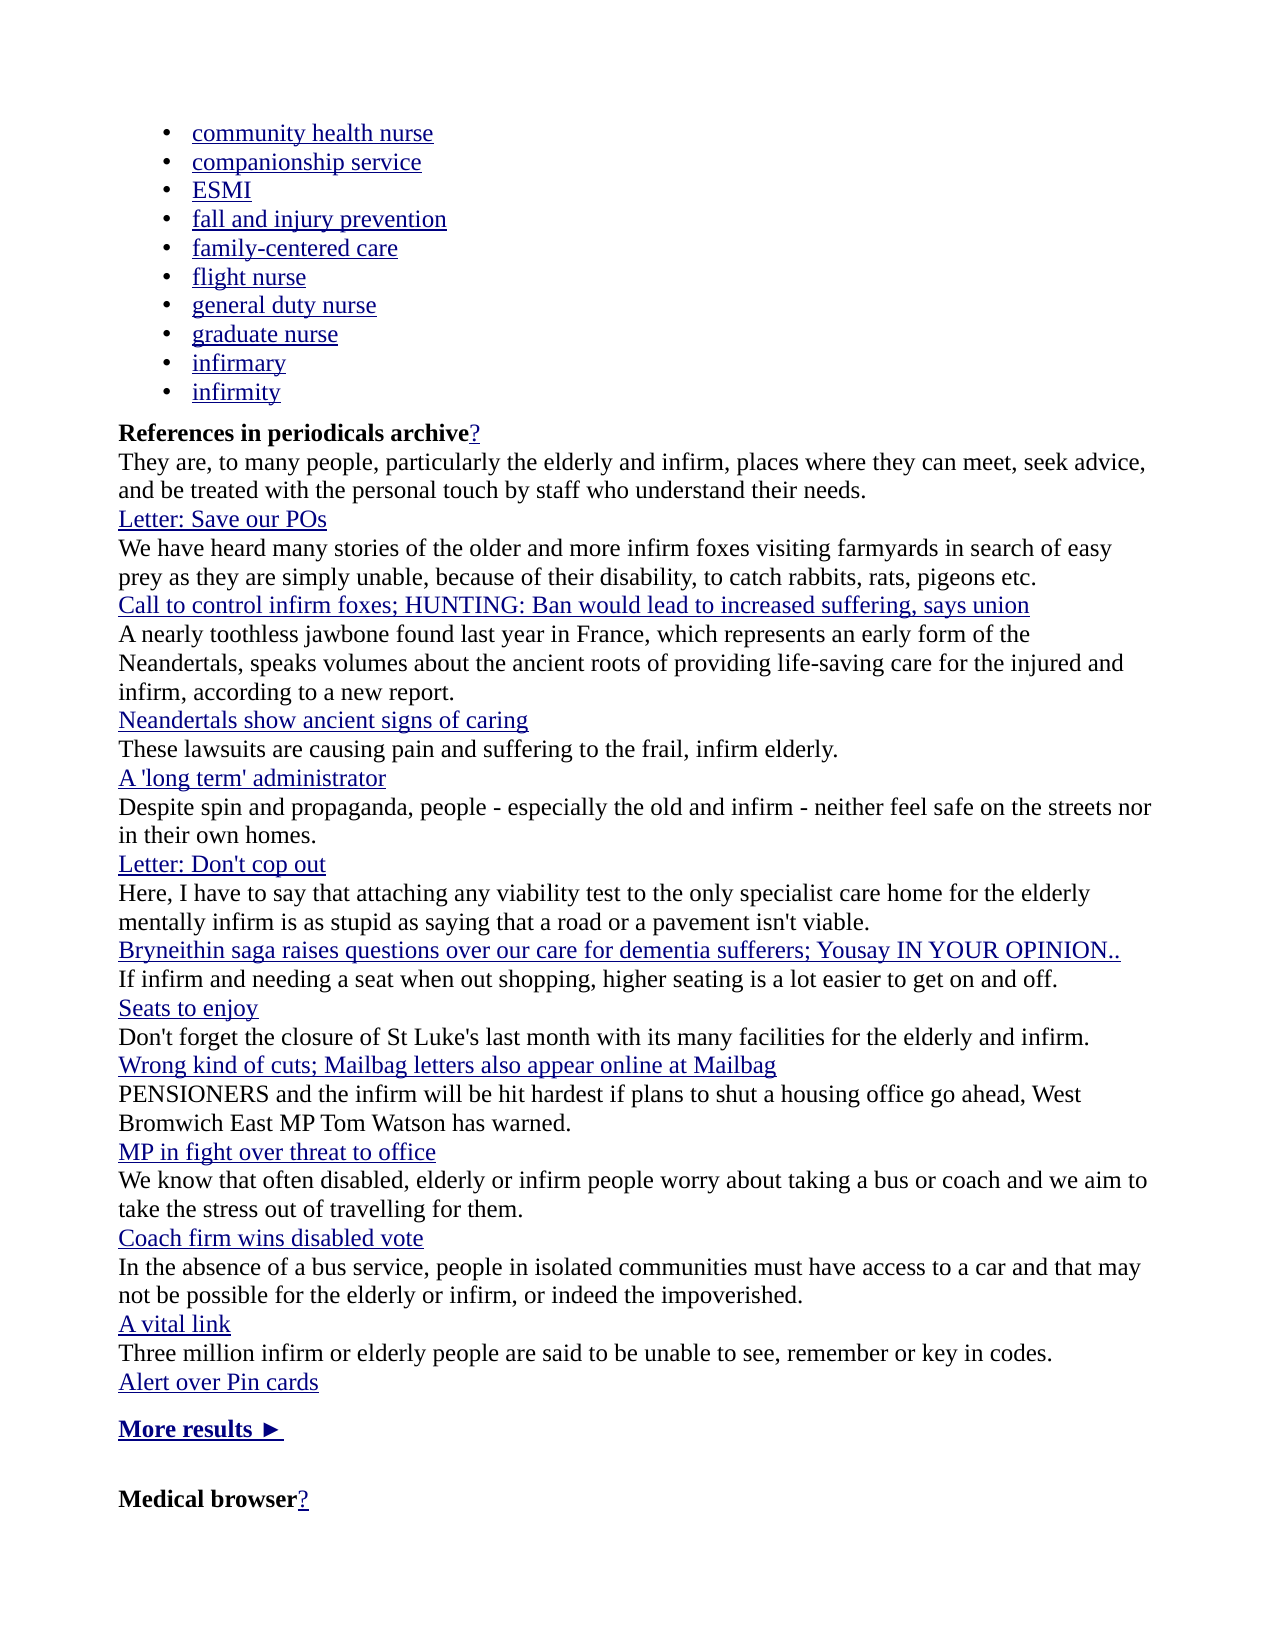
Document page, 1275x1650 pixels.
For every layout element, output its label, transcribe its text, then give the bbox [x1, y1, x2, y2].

text If infirm and needing a seat when out shopping, higher seating is a lot easier to get on and off. [118, 964, 1157, 993]
text Coach firm wins disabled vote [118, 1223, 1157, 1252]
text Letter: Save our POs [118, 504, 1157, 533]
text Alert over Pin cards [118, 1367, 1157, 1396]
list companionship service [162, 147, 1157, 176]
text Don't forget the closure of St Luke's last month with its many facilities for the elderly and infirm. [118, 1022, 1157, 1051]
list graduate nurse [162, 319, 1157, 348]
text Seats to enjoy [118, 993, 1157, 1022]
text We have heard many stories of the older and more infirm foxes visiting farmyards in search of easy prey as they are simply unable, because of their disability, to catch rabbits, rats, pigeons etc. [118, 533, 1157, 591]
text They are, to many people, particularly the elderly and infirm, places where they can meet, seek advice, and be treated with the personal touch by staff who understand their needs. [118, 447, 1157, 504]
list fall and injury prevention [162, 204, 1157, 233]
text Neandertals show ancient signs of caring [118, 706, 1157, 734]
text Letter: Don't cop out [118, 849, 1157, 878]
text Bryneithin saga raises questions over our care for dementia sufferers; Yousay IN YOUR OPINION.. [118, 936, 1157, 964]
text PENSIONERS and the infirm will be hit hardest if plans to shut a housing office go ahead, West Bromwich East MP Tom Watson has warned. [118, 1079, 1157, 1137]
text Despite spin and propaganda, people - especially the old and infirm - neither feel safe on the streets nor in their own homes. [118, 792, 1157, 849]
text References in periodicals archive? [118, 418, 1157, 447]
text Wrong kind of cuts; Mailbag letters also appear online at Mailbag [118, 1051, 1157, 1079]
text Three million infirm or elderly people are said to be unable to see, remember or key in codes. [118, 1338, 1157, 1367]
text We know that often disabled, elderly or infirm people worry about taking a bus or coach and we aim to take the stress out of travelling for them. [118, 1166, 1157, 1223]
list general duty nurse [162, 291, 1157, 319]
text These lawsuits are causing pain and suffering to the frail, infirm elderly. [118, 734, 1157, 763]
text In the absence of a bus service, people in isolated communities must have access to a car and that may not be possible for the elderly or infirm, or indeed the impoverished. [118, 1252, 1157, 1309]
list infirmity [162, 377, 1157, 406]
text A 'long term' administrator [118, 763, 1157, 792]
list flight nurse [162, 262, 1157, 291]
text Call to control infirm foxes; HUNTING: Ban would lead to increased suffering, says union [118, 591, 1157, 619]
text MP in fight over threat to office [118, 1137, 1157, 1166]
text A nearly toothless jawbone found last year in France, which represents an early form of the Neandertals, speaks volumes about the ancient roots of providing life-saving care for the injured and infirm, according to a new report. [118, 619, 1157, 706]
list community health nurse [162, 118, 1157, 147]
list infirmary [162, 348, 1157, 377]
list family-centered care [162, 233, 1157, 262]
text More results ► [118, 1414, 1157, 1443]
text A vital link [118, 1309, 1157, 1338]
text Here, I have to say that attaching any viability test to the only specialist care home for the elderly mentally infirm is as stupid as saying that a road or a pavement isn't viable. [118, 878, 1157, 936]
text Medical browser? [118, 1484, 1157, 1513]
list ESMI [162, 176, 1157, 204]
